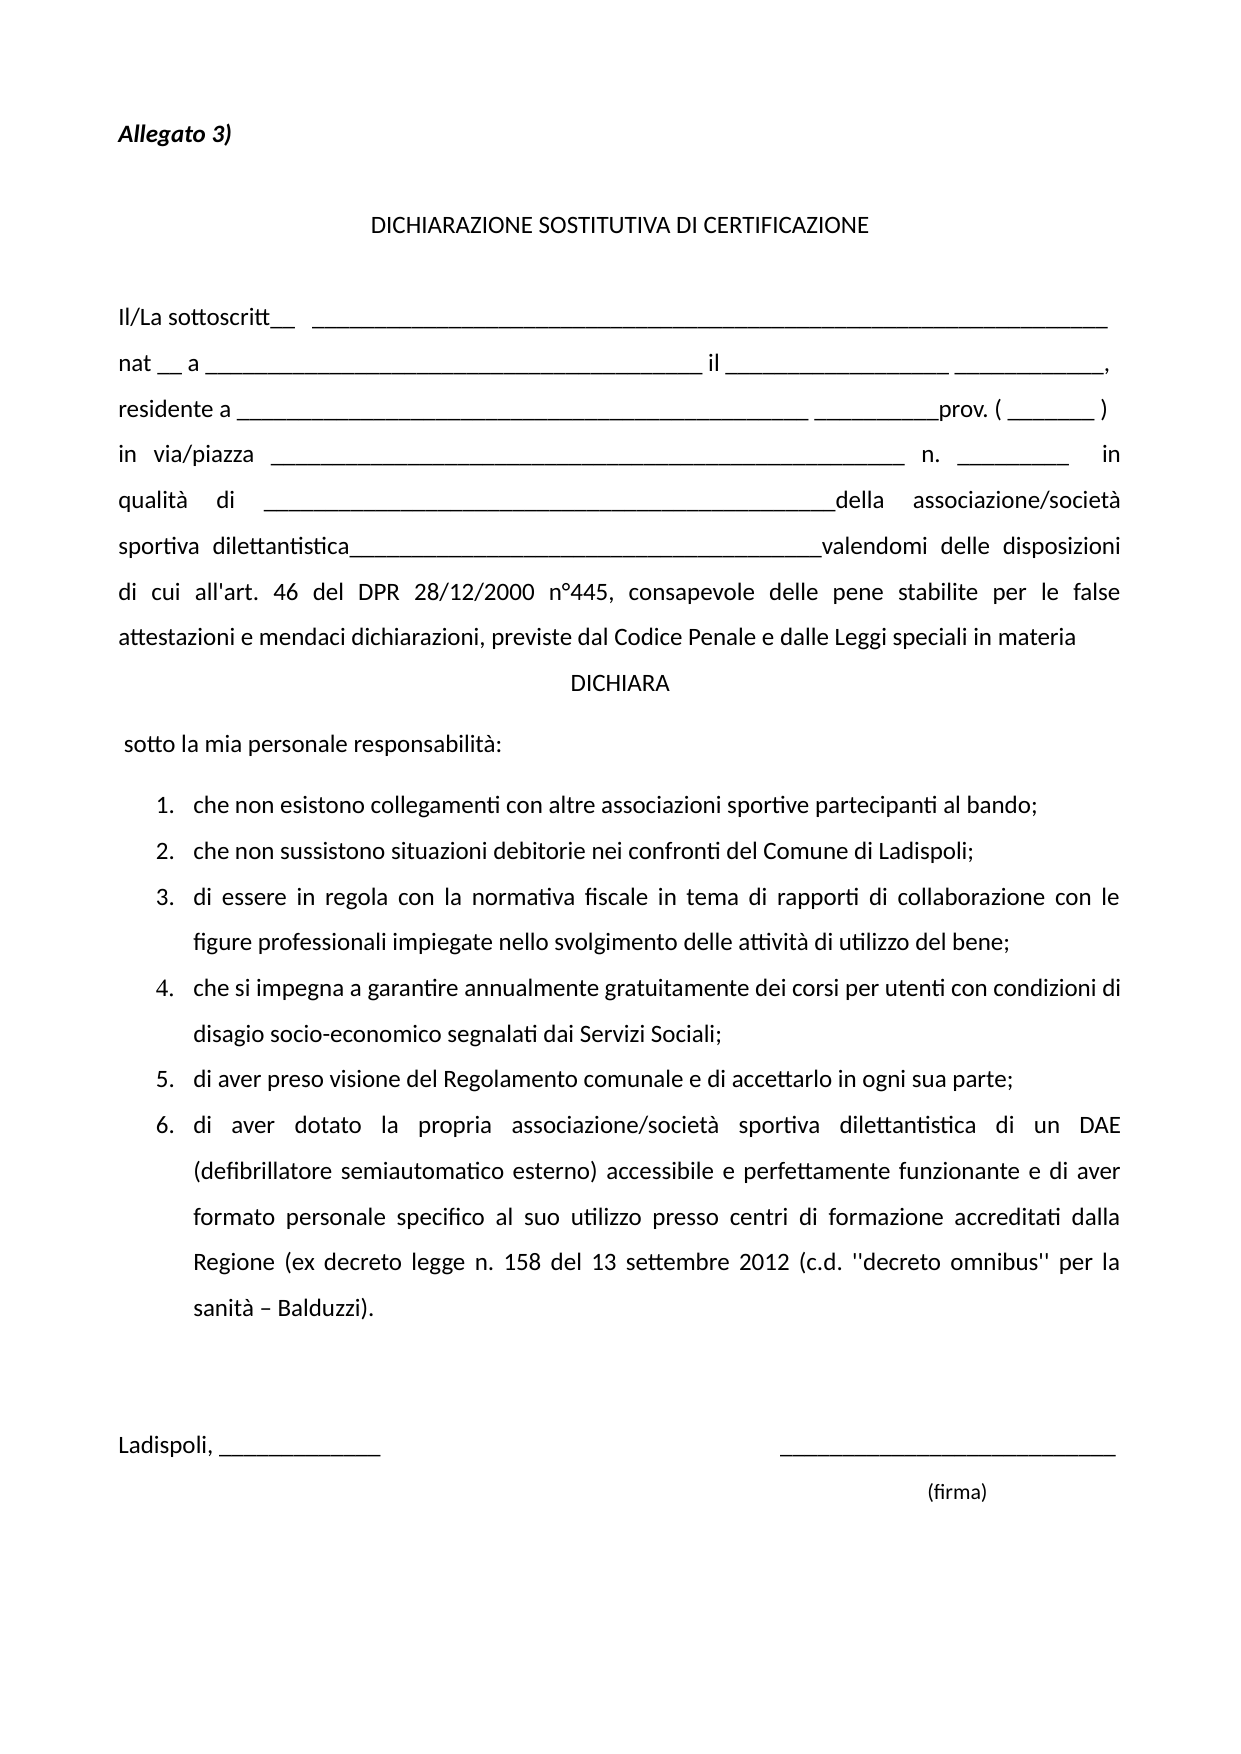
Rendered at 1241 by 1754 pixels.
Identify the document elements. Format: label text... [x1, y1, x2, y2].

list di essere in regola con la normativa fiscale in tema di rapporti di collaborazione con le figure professionali impiegate nello svolgimento delle attività di utilizzo del bene; [156, 881, 1122, 957]
text Ladispoli, _____________ ___________________________ [118, 1429, 1122, 1460]
text residente a ______________________________________________ __________prov. ( _______ ) [118, 393, 1122, 423]
list che non esistono collegamenti con altre associazioni sportive partecipanti al bando; [156, 789, 1122, 820]
text DICHIARAZIONE SOSTITUTIVA DI CERTIFICAZIONE [118, 210, 1122, 240]
list che si impegna a garantire annualmente gratuitamente dei corsi per utenti con condizioni di disagio socio-economico segnalati dai Servizi Sociali; [156, 972, 1122, 1048]
list di aver dotato la propria associazione/società sportiva dilettantistica di un DAE (defibrillatore semiautomatico esterno) accessibile e perfettamente funzionante e di aver formato personale specifico al suo utilizzo presso centri di formazione accreditati dalla Regione (ex decreto legge n. 158 del 13 settembre 2012 (c.d. ''decreto omnibus'' per la sanità – Balduzzi). [156, 1109, 1122, 1323]
text sotto la mia personale responsabilità: [118, 728, 1122, 759]
list che non sussistono situazioni debitorie nei confronti del Comune di Ladispoli; [156, 835, 1122, 865]
list di aver preso visione del Regolamento comunale e di accettarlo in ogni sua parte; [156, 1063, 1122, 1094]
text DICHIARA [118, 667, 1122, 698]
text in via/piazza ___________________________________________________ n. _________ in qualità di ______________________________________________della associazione/società sportiva dilettantistica______________________________________valendomi delle disposizioni di cui all'art. 46 del DPR 28/12/2000 n°445, consapevole delle pene stabilite per le false attestazioni e mendaci dichiarazioni, previste dal Codice Penale e dalle Leggi speciali in materia [118, 438, 1122, 652]
text (firma) [118, 1475, 1122, 1506]
text nat __ a ________________________________________ il __________________ ____________, [118, 347, 1122, 377]
text Allegato 3) [118, 118, 1122, 149]
text Il/La sottoscritt__ ________________________________________________________________ [118, 301, 1122, 332]
